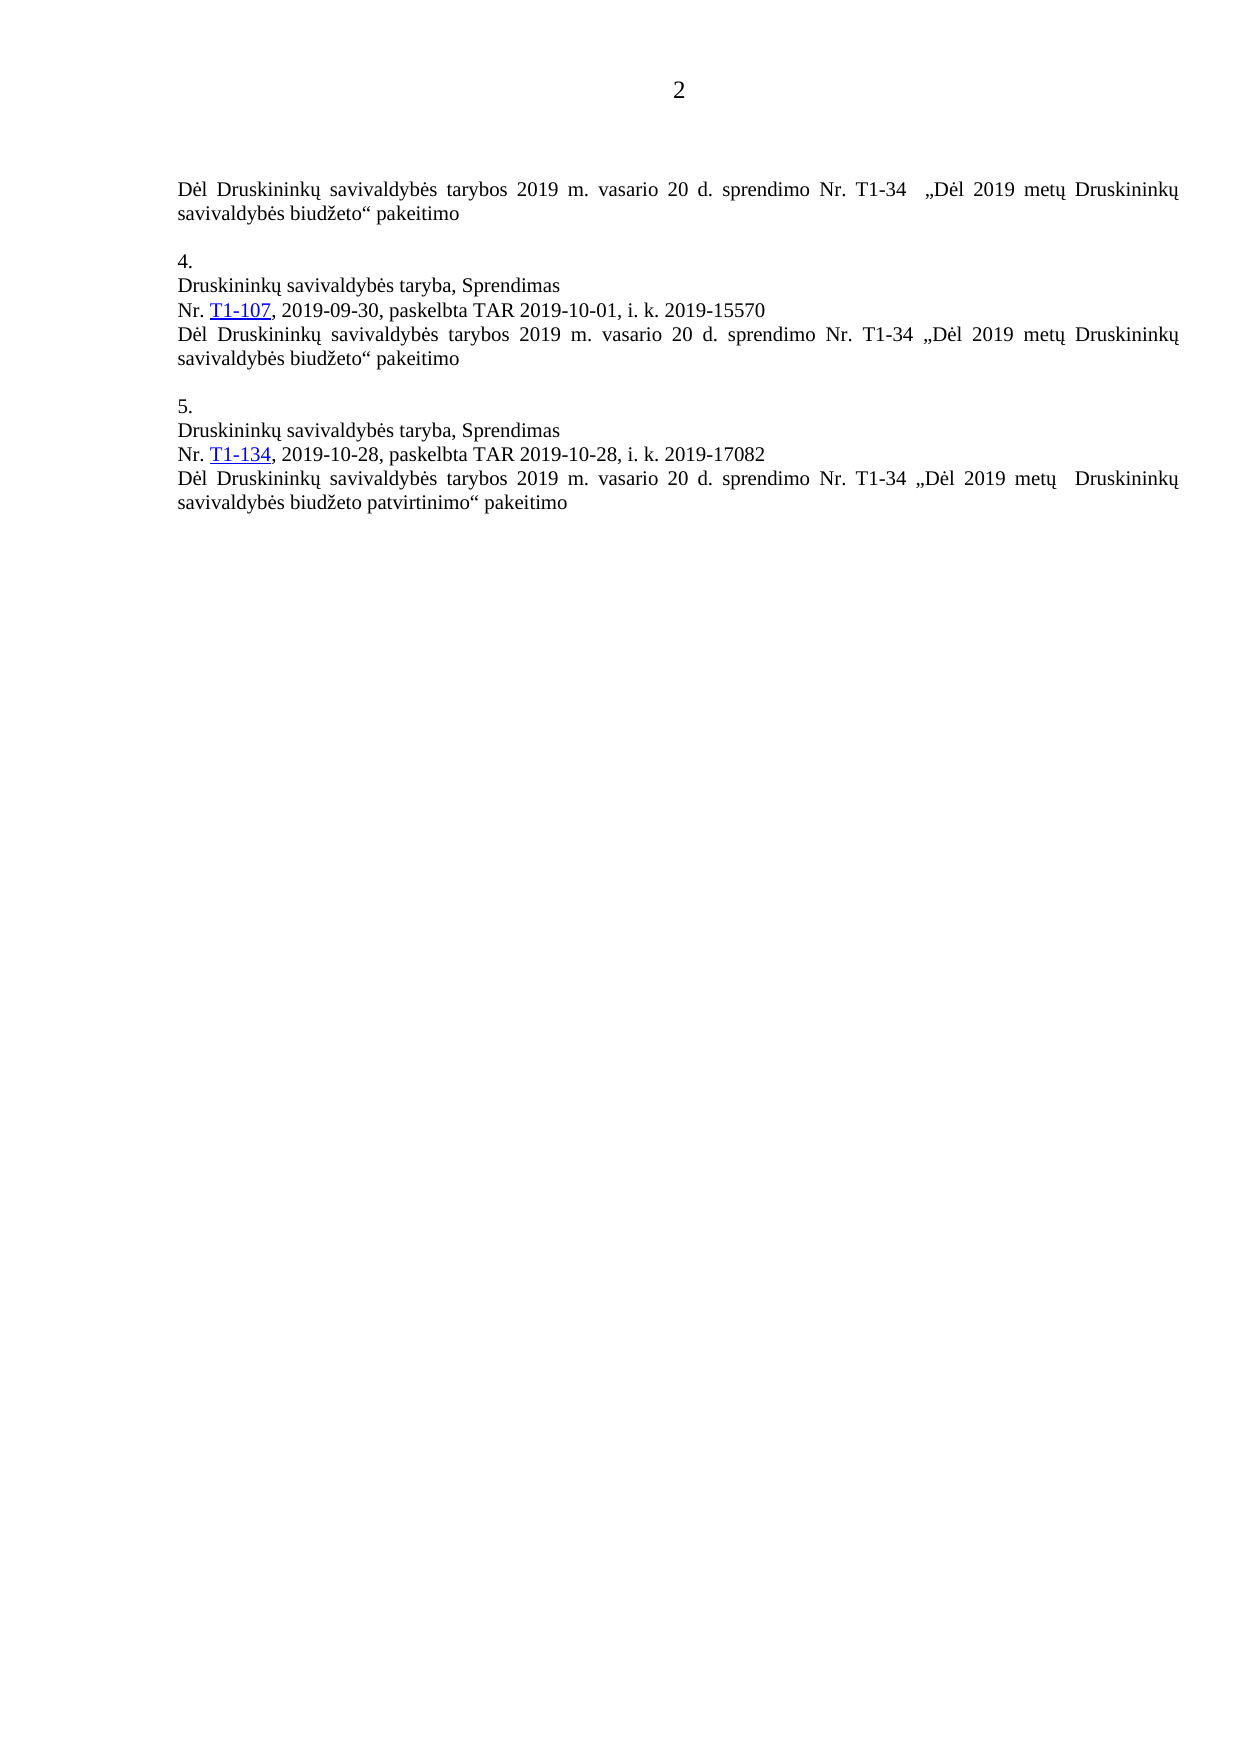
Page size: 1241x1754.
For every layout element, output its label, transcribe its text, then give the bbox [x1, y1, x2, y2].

text Druskininkų savivaldybės taryba, Sprendimas [177, 273, 1181, 297]
text 5. [177, 394, 1181, 418]
text 4. [177, 249, 1181, 273]
text Nr. T1-107, 2019-09-30, paskelbta TAR 2019-10-01, i. k. 2019-15570 [177, 297, 1181, 322]
text Dėl Druskininkų savivaldybės tarybos 2019 m. vasario 20 d. sprendimo Nr. T1-34 „Dėl 2019 metų Druskininkų savivaldybės biudžeto“ pakeitimo [177, 322, 1181, 370]
text Nr. T1-134, 2019-10-28, paskelbta TAR 2019-10-28, i. k. 2019-17082 [177, 442, 1181, 466]
text Druskininkų savivaldybės taryba, Sprendimas [177, 418, 1181, 442]
text Dėl Druskininkų savivaldybės tarybos 2019 m. vasario 20 d. sprendimo Nr. T1-34 „Dėl 2019 metų Druskininkų savivaldybės biudžeto patvirtinimo“ pakeitimo [177, 466, 1181, 514]
text Dėl Druskininkų savivaldybės tarybos 2019 m. vasario 20 d. sprendimo Nr. T1-34 „Dėl 2019 metų Druskininkų savivaldybės biudžeto“ pakeitimo [177, 177, 1181, 225]
